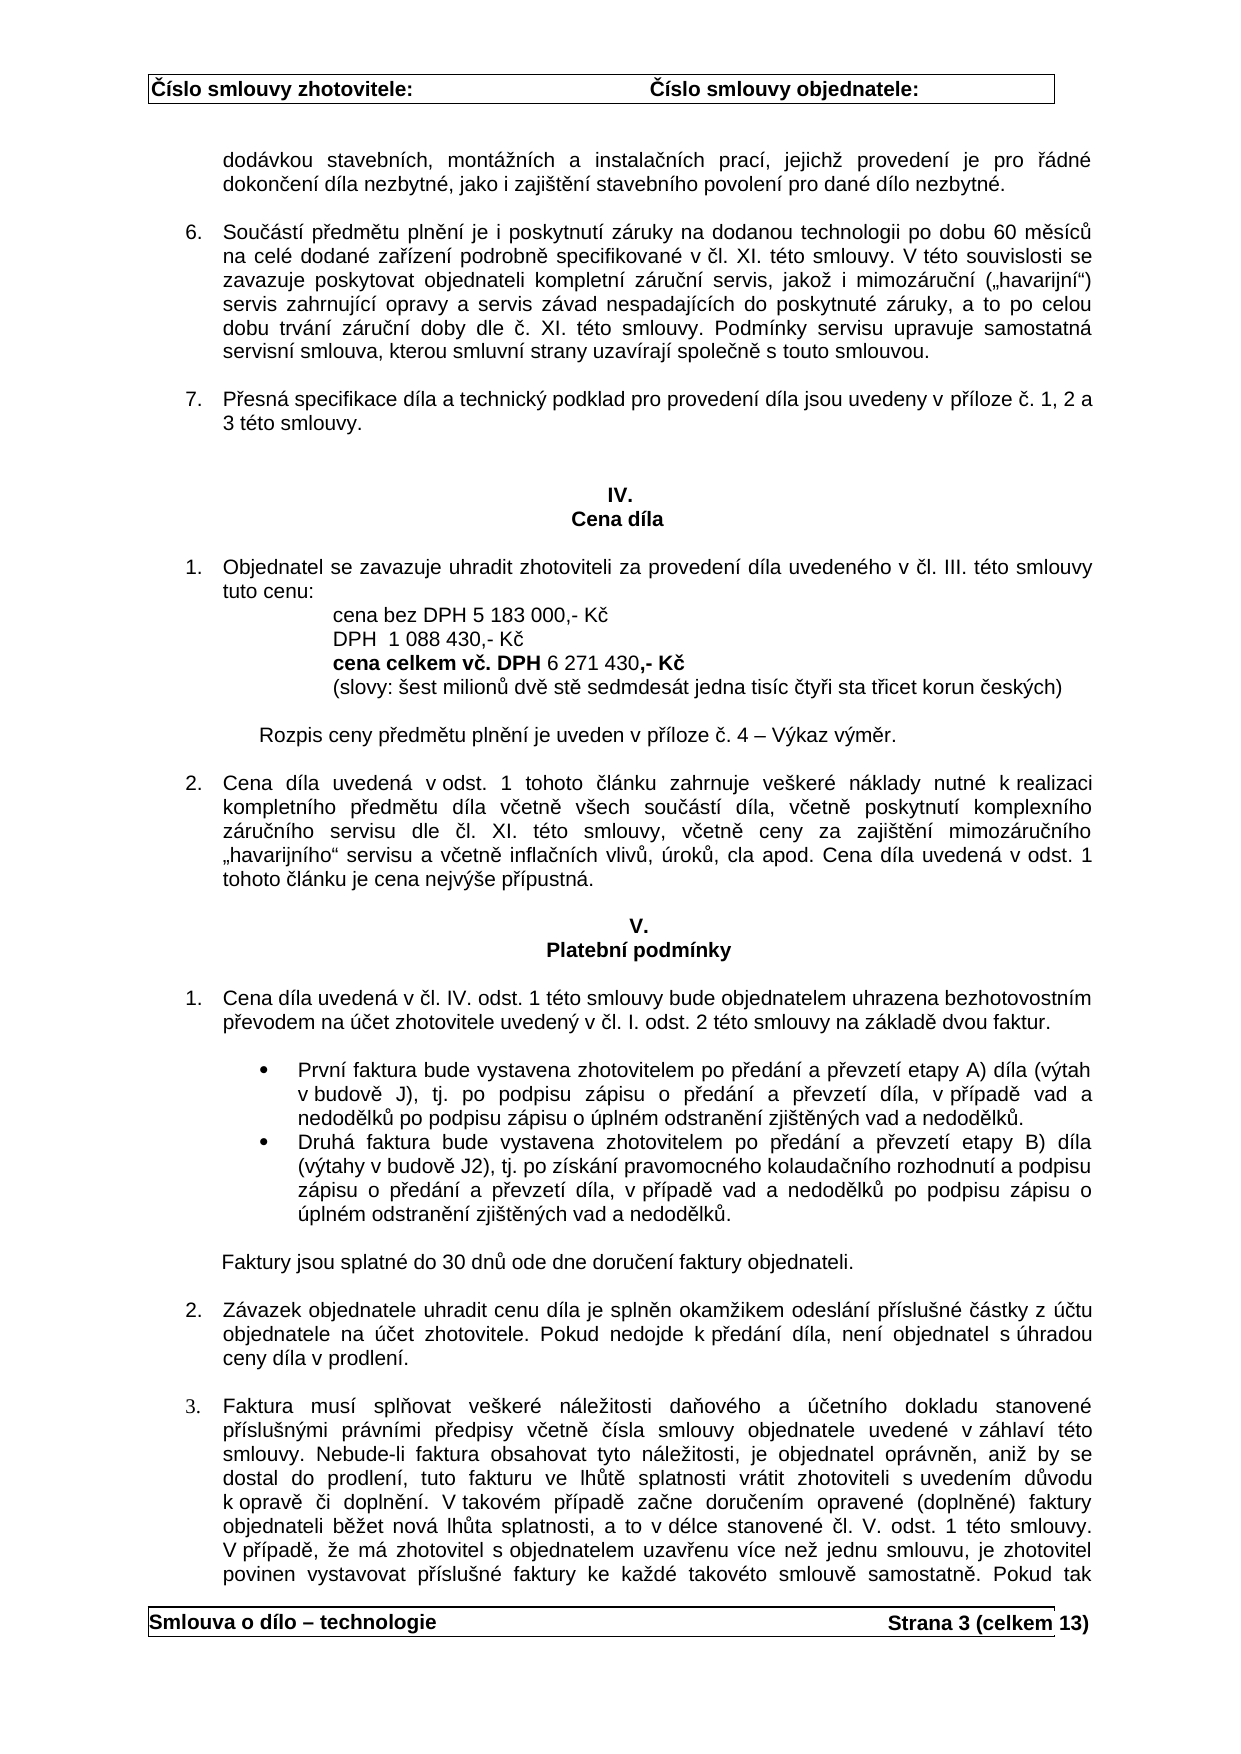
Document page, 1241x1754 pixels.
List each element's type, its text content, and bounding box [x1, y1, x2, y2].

text DPH 1 088 430,- Kč [185, 627, 1093, 651]
list Cena díla uvedená v odst. 1 tohoto článku zahrnuje veškeré náklady nutné k realizaci kompletního předmětu díla včetně všech součástí díla, včetně poskytnutí komplexního záručního servisu dle čl. XI. této smlouvy, včetně ceny za zajištění mimozáručního „havarijního“ servisu a včetně inflačních vlivů, úroků, cla apod. Cena díla uvedená v odst. 1 tohoto článku je cena nejvýše přípustná. [185, 771, 1093, 890]
text cena bez DPH 5 183 000,- Kč [185, 603, 1093, 627]
text Faktury jsou splatné do 30 dnů ode dne doručení faktury objednateli. [148, 1250, 1093, 1274]
list Objednatel se zavazuje uhradit zhotoviteli za provedení díla uvedeného v čl. III. této smlouvy tuto cenu: [185, 555, 1093, 603]
text Platební podmínky [185, 938, 1093, 962]
list Závazek objednatele uhradit cenu díla je splněn okamžikem odeslání příslušné částky z účtu objednatele na účet zhotovitele. Pokud nedojde k předání díla, není objednatel s úhradou ceny díla v prodlení. [185, 1298, 1093, 1370]
text (slovy: šest milionů dvě stě sedmdesát jedna tisíc čtyři sta třicet korun českých) [185, 675, 1093, 699]
list Faktura musí splňovat veškeré náležitosti daňového a účetního dokladu stanovené příslušnými právními předpisy včetně čísla smlouvy objednatele uvedené v záhlaví této smlouvy. Nebude-li faktura obsahovat tyto náležitosti, je objednatel oprávněn, aniž by se dostal do prodlení, tuto fakturu ve lhůtě splatnosti vrátit zhotoviteli s uvedením důvodu k opravě či doplnění. V takovém případě začne doručením opravené (doplněné) faktury objednateli běžet nová lhůta splatnosti, a to v délce stanovené čl. V. odst. 1 této smlouvy. V případě, že má zhotovitel s objednatelem uzavřenu více než jednu smlouvu, je zhotovitel povinen vystavovat příslušné faktury ke každé takovéto smlouvě samostatně. Pokud tak [185, 1394, 1093, 1586]
text IV. [148, 483, 1093, 507]
text V. [185, 914, 1093, 938]
list Cena díla uvedená v čl. IV. odst. 1 této smlouvy bude objednatelem uhrazena bezhotovostním převodem na účet zhotovitele uvedený v čl. I. odst. 2 této smlouvy na základě dvou faktur. [185, 986, 1093, 1034]
list Druhá faktura bude vystavena zhotovitelem po předání a převzetí etapy B) díla (výtahy v budově J2), tj. po získání pravomocného kolaudačního rozhodnutí a podpisu zápisu o předání a převzetí díla, v případě vad a nedodělků po podpisu zápisu o úplném odstranění zjištěných vad a nedodělků. [260, 1130, 1093, 1226]
list Přesná specifikace díla a technický podklad pro provedení díla jsou uvedeny v příloze č. 1, 2 a 3 této smlouvy. [185, 387, 1093, 435]
text Cena díla [148, 507, 1093, 531]
text Rozpis ceny předmětu plnění je uveden v příloze č. 4 – Výkaz výměr. [185, 723, 1093, 747]
list První faktura bude vystavena zhotovitelem po předání a převzetí etapy A) díla (výtah v budově J), tj. po podpisu zápisu o předání a převzetí díla, v případě vad a nedodělků po podpisu zápisu o úplném odstranění zjištěných vad a nedodělků. [260, 1058, 1093, 1130]
list dodávkou stavebních, montážních a instalačních prací, jejichž provedení je pro řádné dokončení díla nezbytné, jako i zajištění stavebního povolení pro dané dílo nezbytné. [185, 148, 1093, 196]
text cena celkem vč. DPH 6 271 430,- Kč [185, 651, 1093, 675]
list Součástí předmětu plnění je i poskytnutí záruky na dodanou technologii po dobu 60 měsíců na celé dodané zařízení podrobně specifikované v čl. XI. této smlouvy. V této souvislosti se zavazuje poskytovat objednateli kompletní záruční servis, jakož i mimozáruční („havarijní“) servis zahrnující opravy a servis závad nespadajících do poskytnuté záruky, a to po celou dobu trvání záruční doby dle č. XI. této smlouvy. Podmínky servisu upravuje samostatná servisní smlouva, kterou smluvní strany uzavírají společně s touto smlouvou. [185, 219, 1093, 363]
